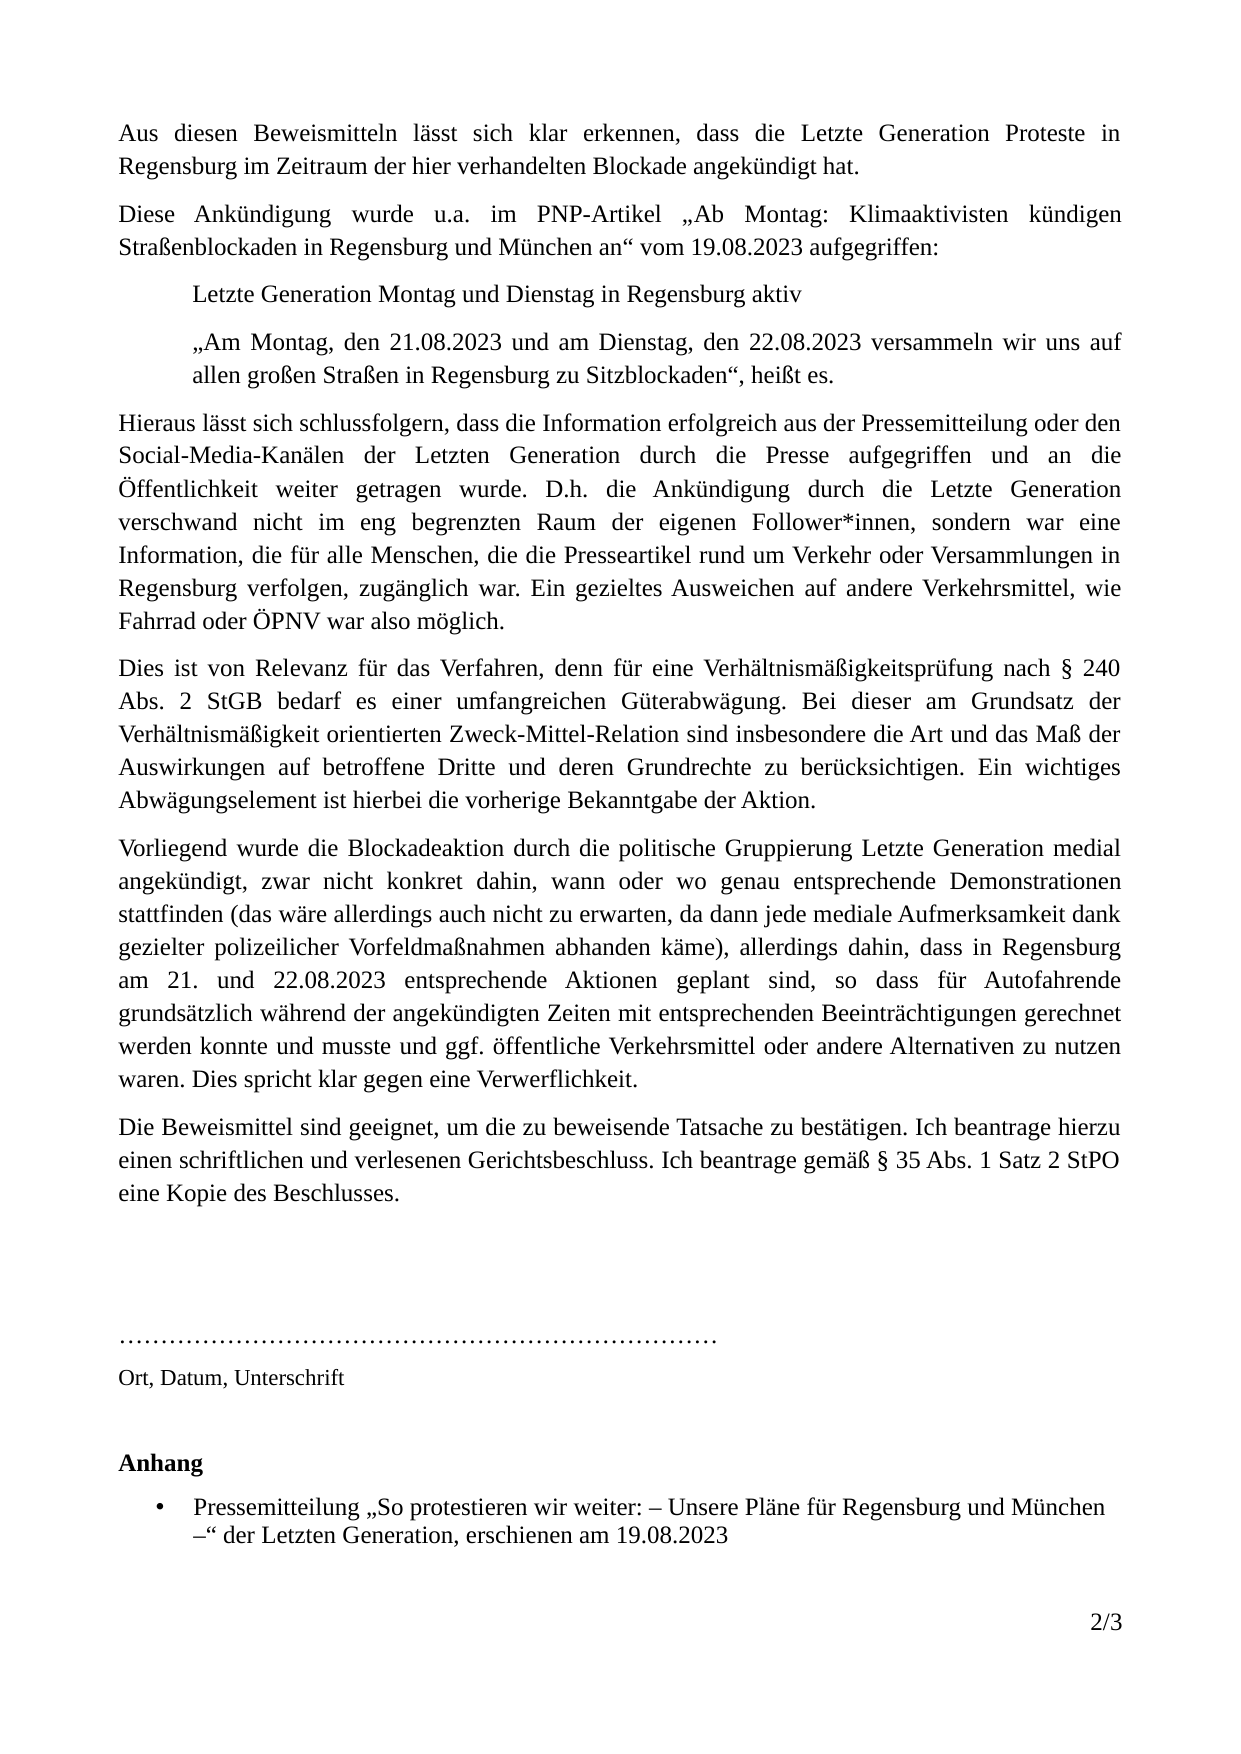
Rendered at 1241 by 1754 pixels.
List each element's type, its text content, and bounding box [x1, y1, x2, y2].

text Dies ist von Relevanz für das Verfahren, denn für eine Verhältnismäßigkeitsprüfung nach § 240 Abs. 2 StGB bedarf es einer umfangreichen Güterabwägung. Bei dieser am Grundsatz der Verhältnismäßigkeit orientierten Zweck-Mittel-Relation sind insbesondere die Art und das Maß der Auswirkungen auf betroffene Dritte und deren Grundrechte zu berücksichtigen. Ein wichtiges Abwägungselement ist hierbei die vorherige Bekanntgabe der Aktion. [118, 653, 1122, 814]
text Anhang [118, 1448, 1122, 1477]
text Diese Ankündigung wurde u.a. im PNP-Artikel „Ab Montag: Klimaaktivisten kündigen Straßenblockaden in Regensburg und München an“ vom 19.08.2023 aufgegriffen: [118, 199, 1122, 261]
text Vorliegend wurde die Blockadeaktion durch die politische Gruppierung Letzte Generation medial angekündigt, zwar nicht konkret dahin, wann oder wo genau entsprechende Demonstrationen stattfinden (das wäre allerdings auch nicht zu erwarten, da dann jede mediale Aufmerksamkeit dank gezielter polizeilicher Vorfeldmaßnahmen abhanden käme), allerdings dahin, dass in Regensburg am 21. und 22.08.2023 entsprechende Aktionen geplant sind, so dass für Autofahrende grundsätzlich während der angekündigten Zeiten mit entsprechenden Beeinträchtigungen gerechnet werden konnte und musste und ggf. öffentliche Verkehrsmittel oder andere Alternativen zu nutzen waren. Dies spricht klar gegen eine Verwerflichkeit. [118, 833, 1122, 1093]
text Letzte Generation Montag und Dienstag in Regensburg aktiv [192, 279, 1122, 308]
text Die Beweismittel sind geeignet, um die zu beweisende Tatsache zu bestätigen. Ich beantrage hierzu einen schriftlichen und verlesenen Gerichtsbeschluss. Ich beantrage gemäß § 35 Abs. 1 Satz 2 StPO eine Kopie des Beschlusses. [118, 1112, 1122, 1207]
text Aus diesen Beweismitteln lässt sich klar erkennen, dass die Letzte Generation Proteste in Regensburg im Zeitraum der hier verhandelten Blockade angekündigt hat. [118, 118, 1122, 180]
list Pressemitteilung „So protestieren wir weiter: – Unsere Pläne für Regensburg und München –“ der Letzten Generation, erschienen am 19.08.2023 [156, 1492, 1122, 1549]
text „Am Montag, den 21.08.2023 und am Dienstag, den 22.08.2023 versammeln wir uns auf allen großen Straßen in Regensburg zu Sitzblockaden“, heißt es. [192, 327, 1122, 389]
text Ort, Datum, Unterschrift [118, 1364, 1122, 1390]
text Hieraus lässt sich schlussfolgern, dass die Information erfolgreich aus der Pressemitteilung oder den Social-Media-Kanälen der Letzten Generation durch die Presse aufgegriffen und an die Öffentlichkeit weiter getragen wurde. D.h. die Ankündigung durch die Letzte Generation verschwand nicht im eng begrenzten Raum der eigenen Follower*innen, sondern war eine Information, die für alle Menschen, die die Presseartikel rund um Verkehr oder Versammlungen in Regensburg verfolgen, zugänglich war. Ein gezieltes Ausweichen auf andere Verkehrsmittel, wie Fahrrad oder ÖPNV war also möglich. [118, 408, 1122, 634]
text ……………………………………………………………… [118, 1321, 1122, 1349]
